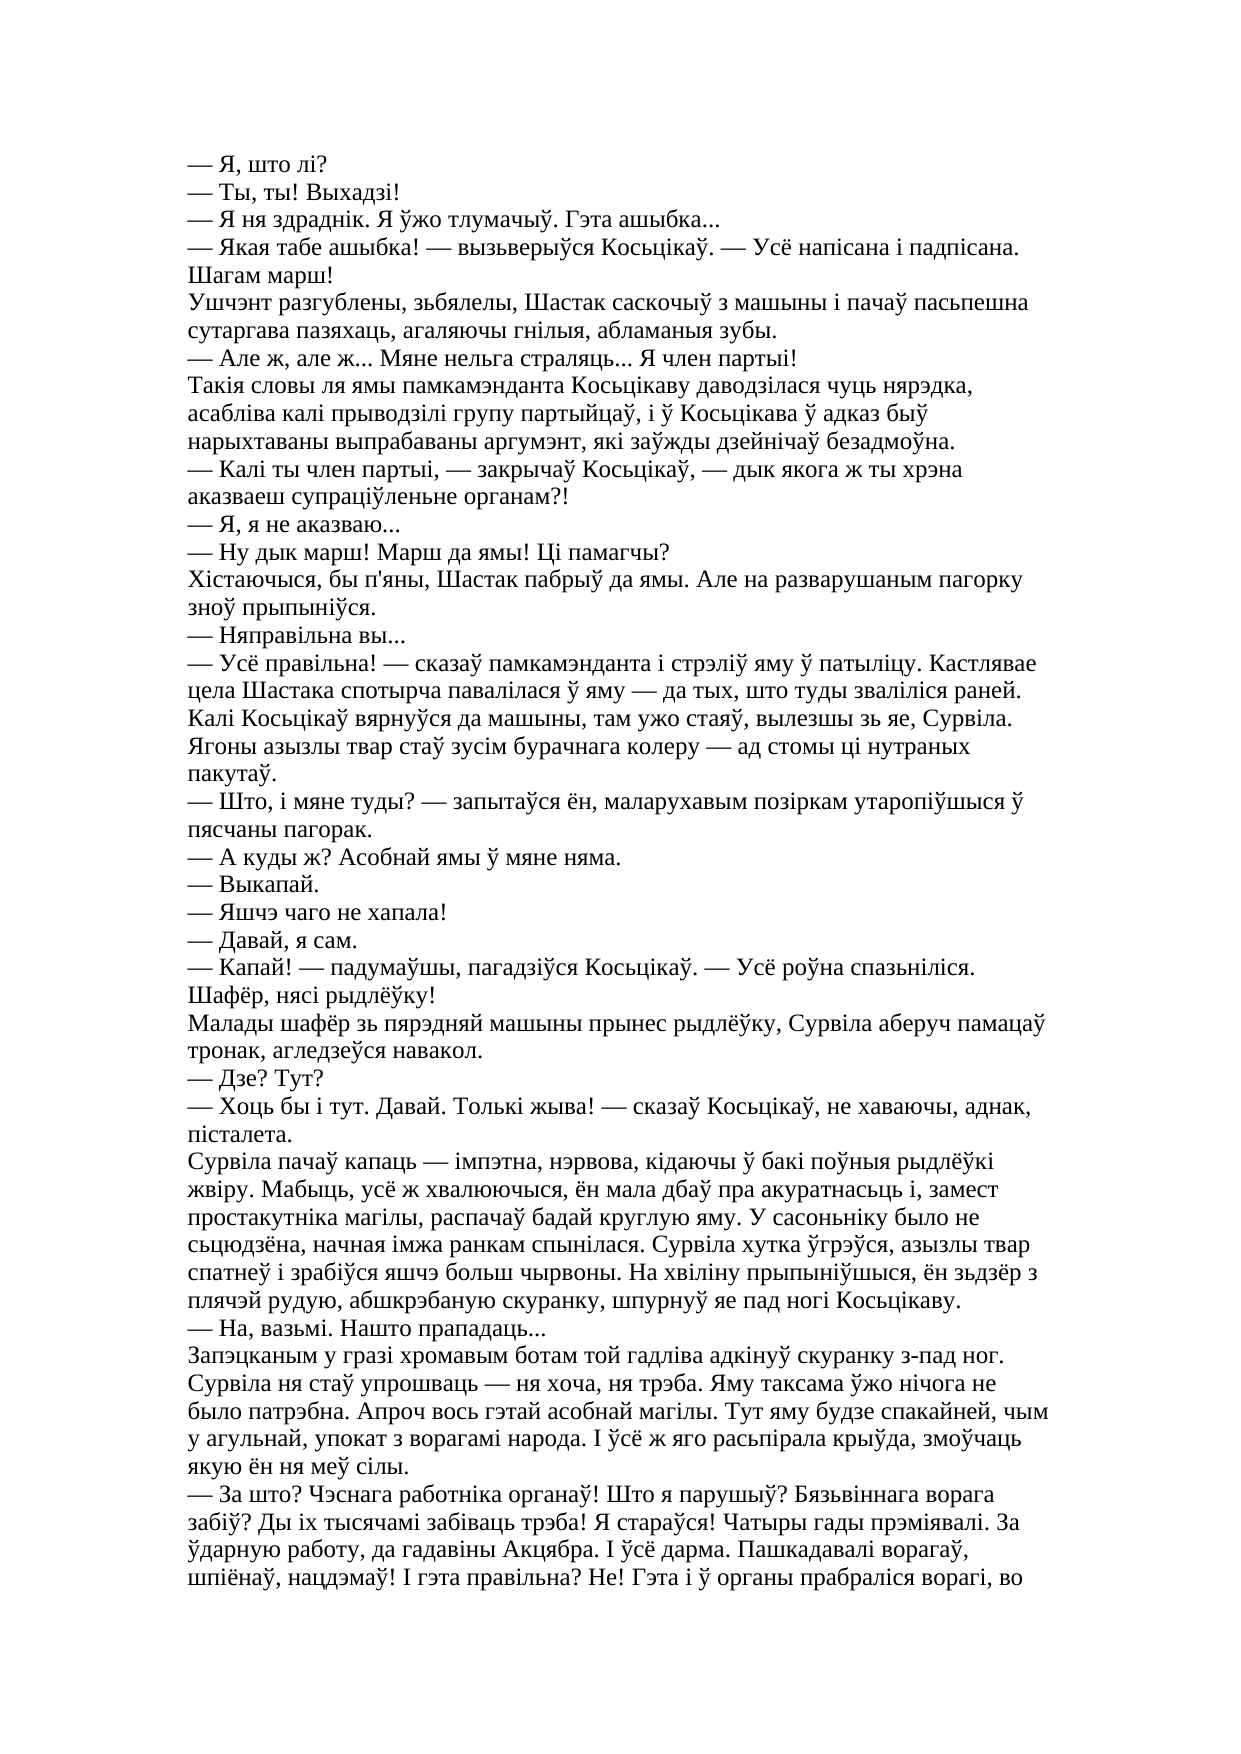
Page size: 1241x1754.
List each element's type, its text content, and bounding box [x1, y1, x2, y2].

text Сурвіла пачаў капаць — імпэтна, нэрвова, кідаючы ў бакі поўныя рыдлёўкі жвіру. Мабыць, усё ж хвалюючыся, ён мала дбаў пра акуратнасьць і, замест простакутніка магілы, распачаў бадай круглую яму. У сасоньніку было не сьцюдзёна, начная імжа ранкам спынілася. Сурвіла хутка ўгрэўся, азызлы твар спатнеў і зрабіўся яшчэ больш чырвоны. На хвіліну прыпыніўшыся, ён зьдзёр з плячэй рудую, абшкрэбаную скуранку, шпурнуў яе пад ногі Косьцікаву. [187, 1147, 1053, 1314]
text Калі Косьцікаў вярнуўся да машыны, там ужо стаяў, вылезшы зь яе, Сурвіла. Ягоны азызлы твар стаў зусім бурачнага колеру — ад стомы ці нутраных пакутаў. [187, 704, 1053, 787]
text — Я ня здраднік. Я ўжо тлумачыў. Гэта ашыбка... [187, 205, 1053, 233]
text Малады шафёр зь пярэдняй машыны прынес рыдлёўку, Сурвіла аберуч памацаў тронак, агледзеўся навакол. [187, 1009, 1053, 1064]
text — На, вазьмі. Нашто прападаць... [187, 1314, 1053, 1341]
text — Што, і мяне туды? — запытаўся ён, маларухавым позіркам утаропіўшыся ў пясчаны пагорак. [187, 787, 1053, 843]
text — Няправільна вы... [187, 621, 1053, 649]
text — Ну дык марш! Марш да ямы! Ці памагчы? [187, 538, 1053, 566]
text Хістаючыся, бы п'яны, Шастак пабрыў да ямы. Але на разварушаным пагорку зноў прыпыніўся. [187, 566, 1053, 621]
text Запэцканым у гразі хромавым ботам той гадліва адкінуў скуранку з-пад ног. Сурвіла ня стаў упрошваць — ня хоча, ня трэба. Яму таксама ўжо нічога не было патрэбна. Апроч вось гэтай асобнай магілы. Тут яму будзе спакайней, чым у агульнай, упокат з ворагамі народа. I ўсё ж яго расьпірала крыўда, змоўчаць якую ён ня меў сілы. [187, 1341, 1053, 1480]
text Такія словы ля ямы памкамэнданта Косьцікаву даводзілася чуць нярэдка, асабліва калі прыводзілі групу партыйцаў, і ў Косьцікава ў адказ быў нарыхтаваны выпрабаваны аргумэнт, які заўжды дзейнічаў безадмоўна. [187, 372, 1053, 455]
text — Я, я не аказваю... [187, 510, 1053, 538]
text — Якая табе ашыбка! — вызьверыўся Косьцікаў. — Усё напісана і падпісана. Шагам марш! [187, 233, 1053, 288]
text — Дзе? Тут? [187, 1064, 1053, 1092]
text — Я, што лі? [187, 150, 1053, 178]
text — Калі ты член партыі, — закрычаў Косьцікаў, — дык якога ж ты хрэна аказваеш супраціўленьне органам?! [187, 455, 1053, 510]
text — Выкапай. [187, 870, 1053, 898]
text — Але ж, але ж... Мяне нельга страляць... Я член партыі! [187, 344, 1053, 372]
text — Ты, ты! Выхадзі! [187, 178, 1053, 205]
text — Яшчэ чаго не хапала! [187, 898, 1053, 926]
text — Давай, я сам. [187, 926, 1053, 953]
text — А куды ж? Асобнай ямы ў мяне няма. [187, 843, 1053, 870]
text — Усё правільна! — сказаў памкамэнданта і стрэліў яму ў патыліцу. Кастлявае цела Шастака спотырча павалілася ў яму — да тых, што туды зваліліся раней. [187, 649, 1053, 704]
text Ушчэнт разгублены, зьбялелы, Шастак саскочыў з машыны і пачаў пасьпешна сутаргава пазяхаць, агаляючы гнілыя, абламаныя зубы. [187, 288, 1053, 344]
text — Капай! — падумаўшы, пагадзіўся Косьцікаў. — Усё роўна спазьніліся. Шафёр, нясі рыдлёўку! [187, 953, 1053, 1009]
text — Хоць бы і тут. Давай. Толькі жыва! — сказаў Косьцікаў, не хаваючы, аднак, пісталета. [187, 1092, 1053, 1147]
text — За што? Чэснага работніка органаў! Што я парушыў? Бязьвіннага ворага забіў? Ды іх тысячамі забіваць трэба! Я стараўся! Чатыры гады прэміявалі. За ўдарную работу, да гадавіны Акцябра. I ўсё дарма. Пашкадавалі ворагаў, шпіёнаў, нацдэмаў! I гэта правільна? Не! Гэта і ў органы прабраліся ворагі, во [187, 1480, 1053, 1591]
